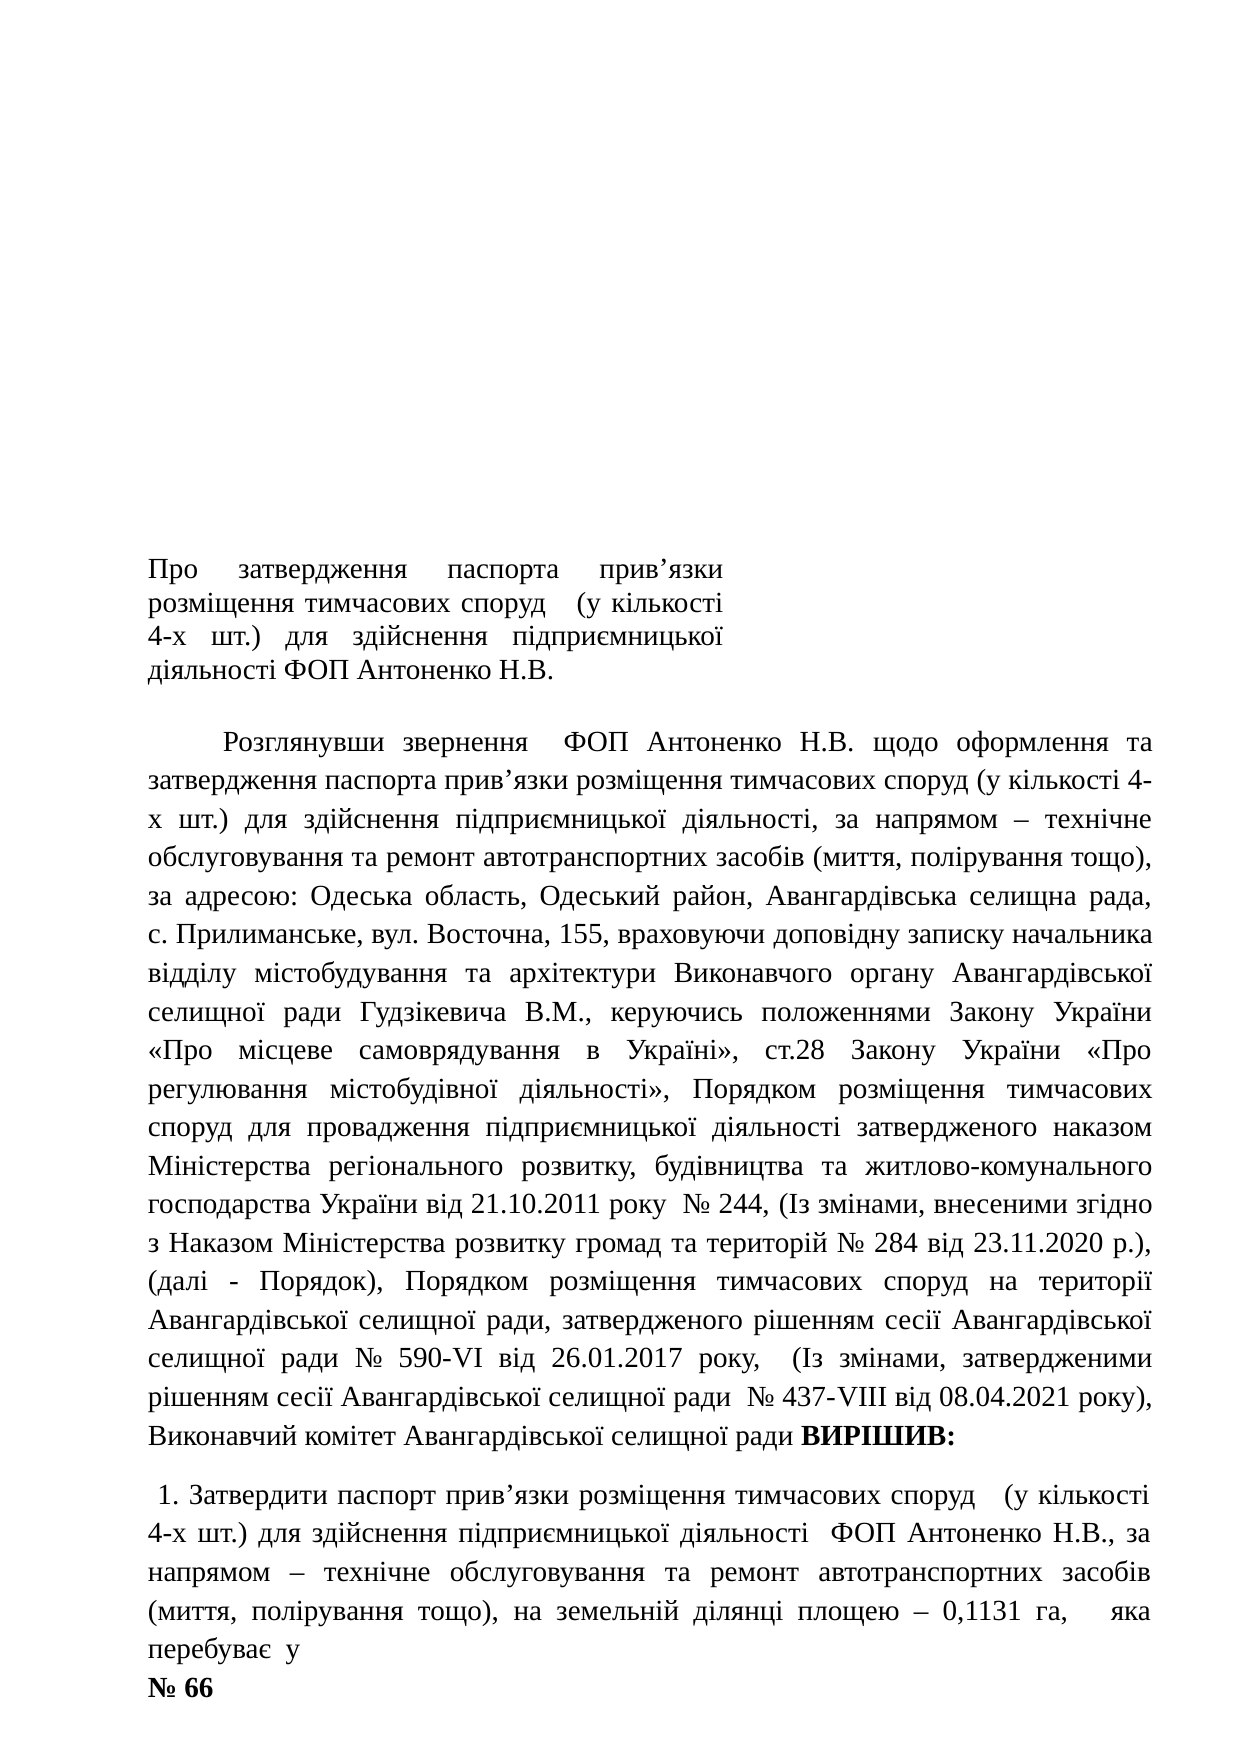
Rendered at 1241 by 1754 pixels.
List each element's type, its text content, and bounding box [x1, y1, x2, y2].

text № 66 [148, 1670, 1152, 1703]
text Про затвердження паспорта прив’язки розміщення тимчасових споруд (у кількості 4-х шт.) для здійснення підприємницької діяльності ФОП Антоненко Н.В. [148, 551, 724, 685]
text 1. Затвердити паспорт прив’язки розміщення тимчасових споруд (у кількості 4-х шт.) для здійснення підприємницької діяльності ФОП Антоненко Н.В., за напрямом – технічне обслуговування та ремонт автотранспортних засобів (миття, полірування тощо), на земельній ділянці площею – 0,1131 га, яка перебуває у [148, 1477, 1152, 1665]
text Розглянувши звернення ФОП Антоненко Н.В. щодо оформлення та затвердження паспорта прив’язки розміщення тимчасових споруд (у кількості 4-х шт.) для здійснення підприємницької діяльності, за напрямом – технічне обслуговування та ремонт автотранспортних засобів (миття, полірування тощо), за адресою: Одеська область, Одеський район, Авангардівська селищна рада, с. Прилиманське, вул. Восточна, 155, враховуючи доповідну записку начальника відділу містобудування та архітектури Виконавчого органу Авангардівської селищної ради Гудзікевича В.М., керуючись положеннями Закону України «Про місцеве самоврядування в Україні», ст.28 Закону України «Про регулювання містобудівної діяльності», Порядком розміщення тимчасових споруд для провадження підприємницької діяльності затвердженого наказом Міністерства регіонального розвитку, будівництва та житлово-комунального господарства України від 21.10.2011 року № 244, (Із змінами, внесеними згідно з Наказом Міністерства розвитку громад та територій № 284 від 23.11.2020 р.), (далі - Порядок), Порядком розміщення тимчасових споруд на території Авангардівської селищної ради, затвердженого рішенням сесії Авангардівської селищної ради № 590-VI від 26.01.2017 року, (Із змінами, затвердженими рішенням сесії Авангардівської селищної ради № 437-VІІI від 08.04.2021 року), Виконавчий комітет Авангардівської селищної ради ВИРІШИВ: [148, 724, 1153, 1451]
